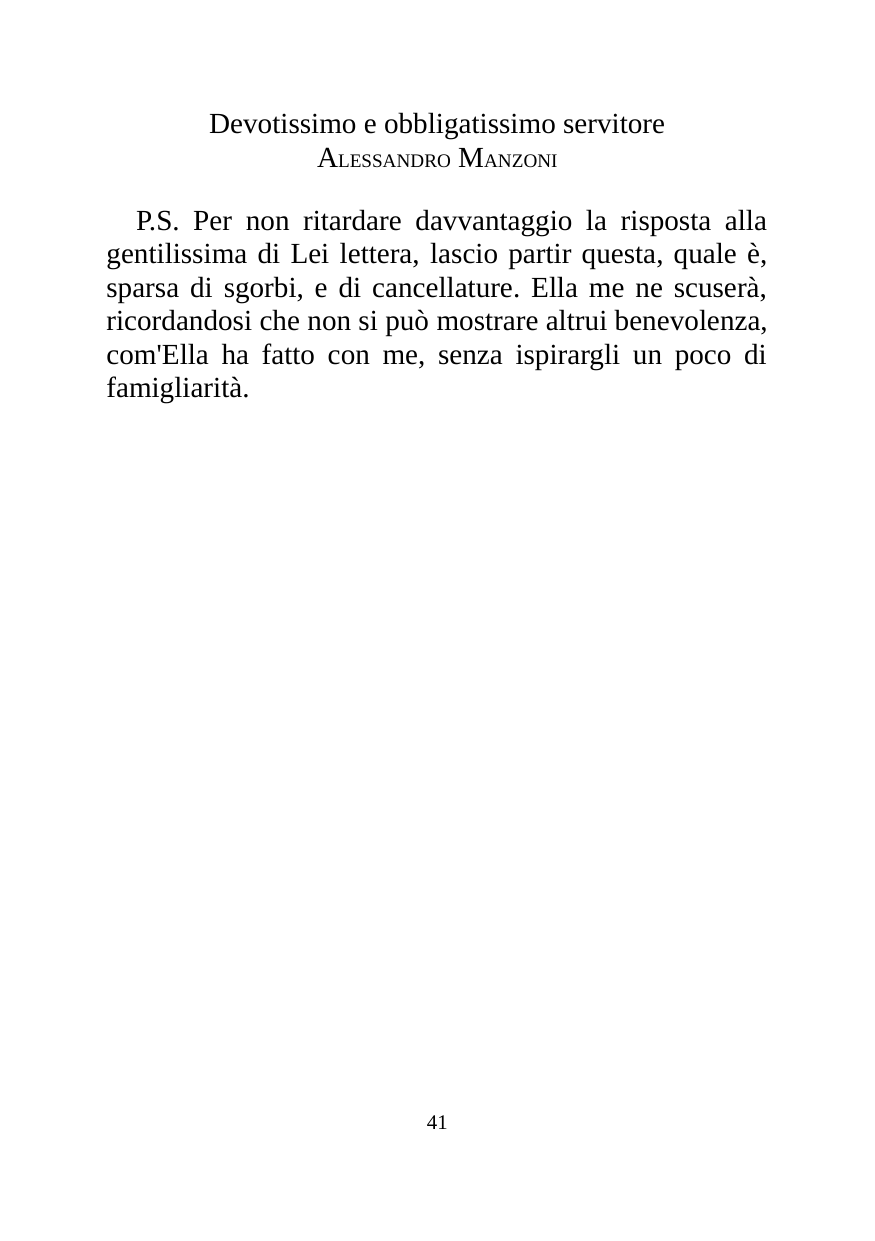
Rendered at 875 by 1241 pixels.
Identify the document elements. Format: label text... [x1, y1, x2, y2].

text P.S. Per non ritardare davvantaggio la risposta alla gentilissima di Lei lettera, lascio partir questa, quale è, sparsa di sgorbi, e di cancellature. Ella me ne scuserà, ricordandosi che non si può mostrare altrui benevolenza, com'Ella ha fatto con me, senza ispirargli un poco di famigliarità. [106, 203, 768, 404]
text Devotissimo e obbligatissimo servitore [106, 106, 768, 140]
text Alessandro Manzoni [106, 140, 768, 173]
